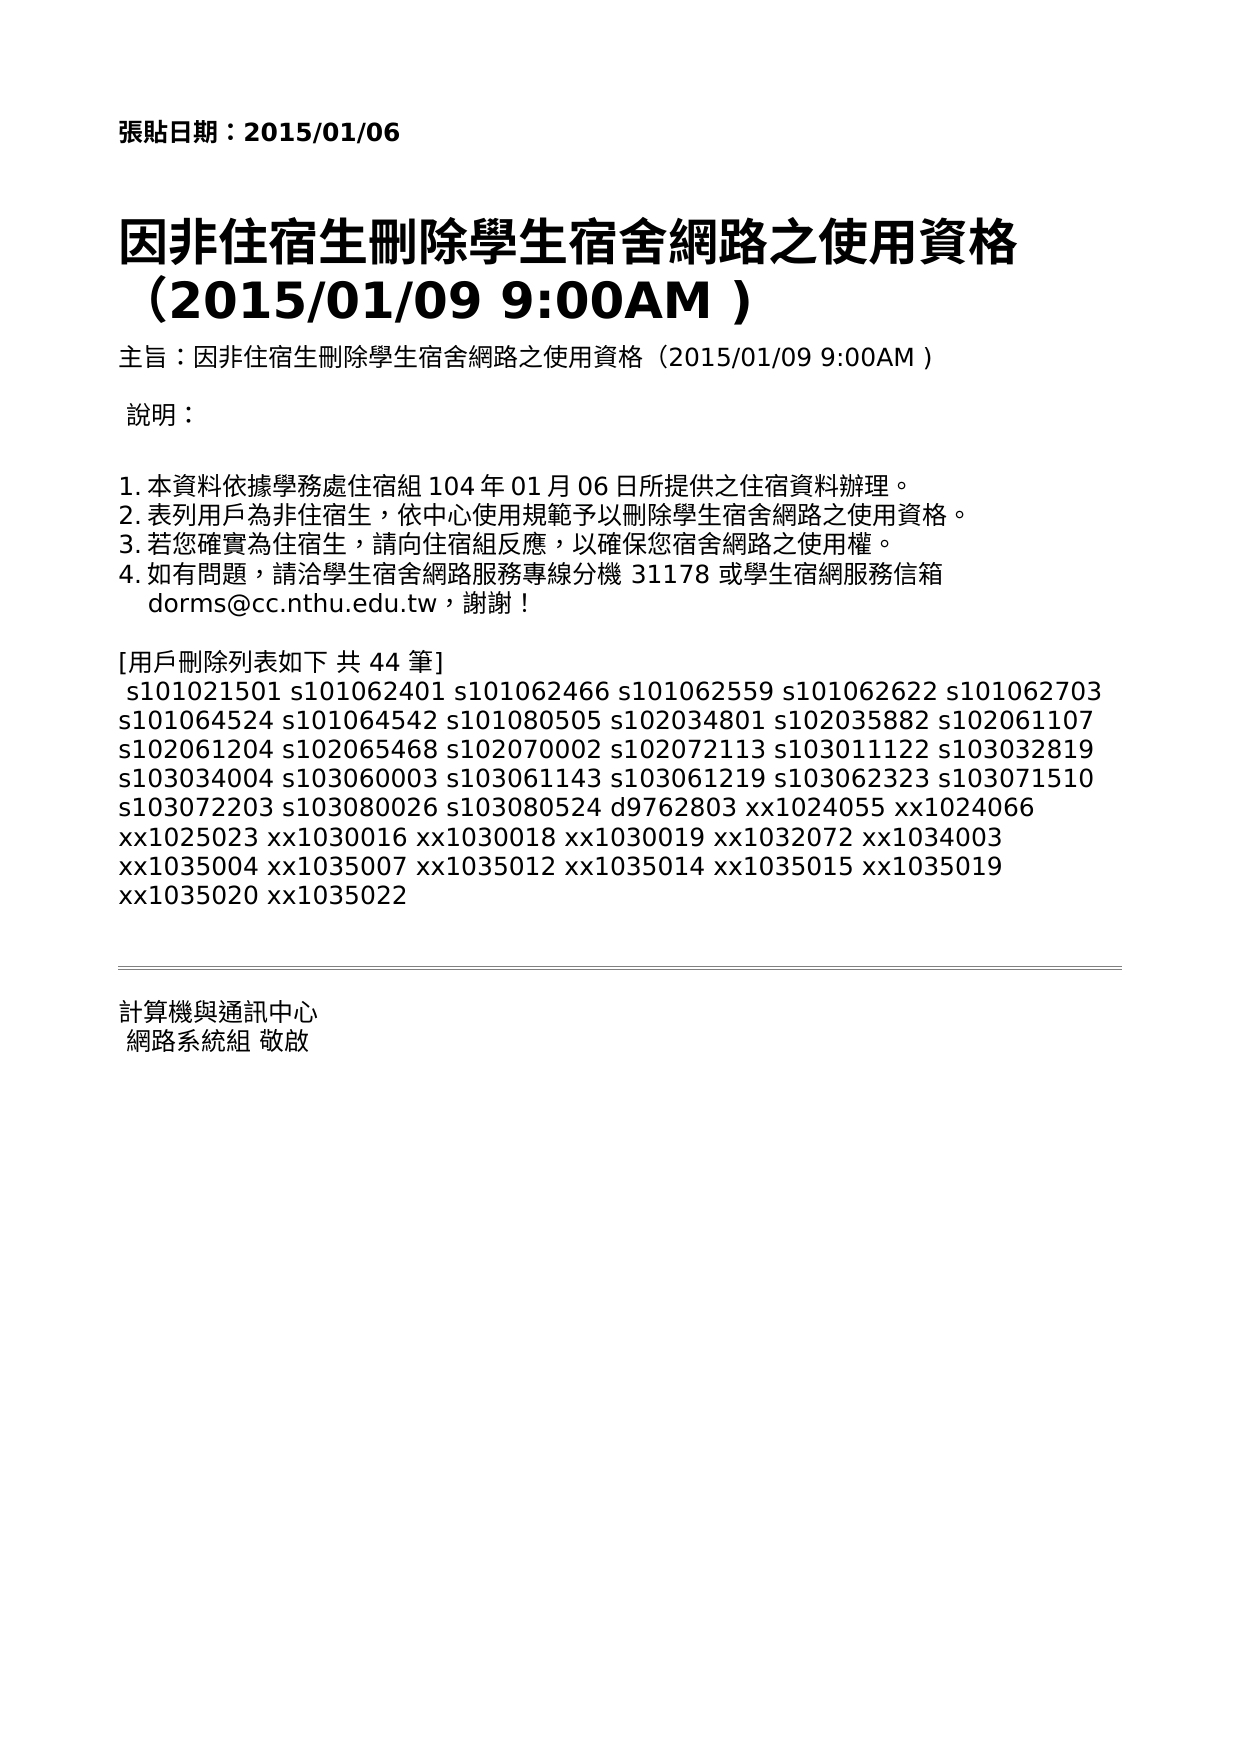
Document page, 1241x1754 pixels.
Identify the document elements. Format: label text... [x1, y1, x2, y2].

list 若您確實為住宿生，請向住宿組反應，以確保您宿舍網路之使用權。 [118, 531, 1122, 560]
text 主旨：因非住宿生刪除學生宿舍網路之使用資格（2015/01/09 9:00AM ) 說明： [118, 343, 1122, 430]
list 表列用戶為非住宿生，依中心使用規範予以刪除學生宿舍網路之使用資格。 [118, 502, 1122, 531]
subtitle 因非住宿生刪除學生宿舍網路之使用資格（2015/01/09 9:00AM ) [118, 214, 1122, 330]
text 計算機與通訊中心 網路系統組 敬啟 [118, 998, 1122, 1057]
list 如有問題，請洽學生宿舍網路服務專線分機 31178 或學生宿網服務信箱dorms@cc.nthu.edu.tw，謝謝！ [118, 560, 1122, 618]
text 張貼日期：2015/01/06 [118, 118, 1122, 176]
text [用戶刪除列表如下 共 44 筆] s101021501 s101062401 s101062466 s101062559 s101062622 s101062703 s101064524 s101064542 s101080505 s102034801 s102035882 s102061107 s102061204 s102065468 s102070002 s102072113 s103011122 s103032819 s103034004 s103060003 s103061143 s103061219 s103062323 s103071510 s103072203 s103080026 s103080524 d9762803 xx1024055 xx1024066 xx1025023 xx1030016 xx1030018 xx1030019 xx1032072 xx1034003 xx1035004 xx1035007 xx1035012 xx1035014 xx1035015 xx1035019 xx1035020 xx1035022 [118, 648, 1122, 939]
list 本資料依據學務處住宿組104年01月06日所提供之住宿資料辦理。 [118, 472, 1122, 502]
